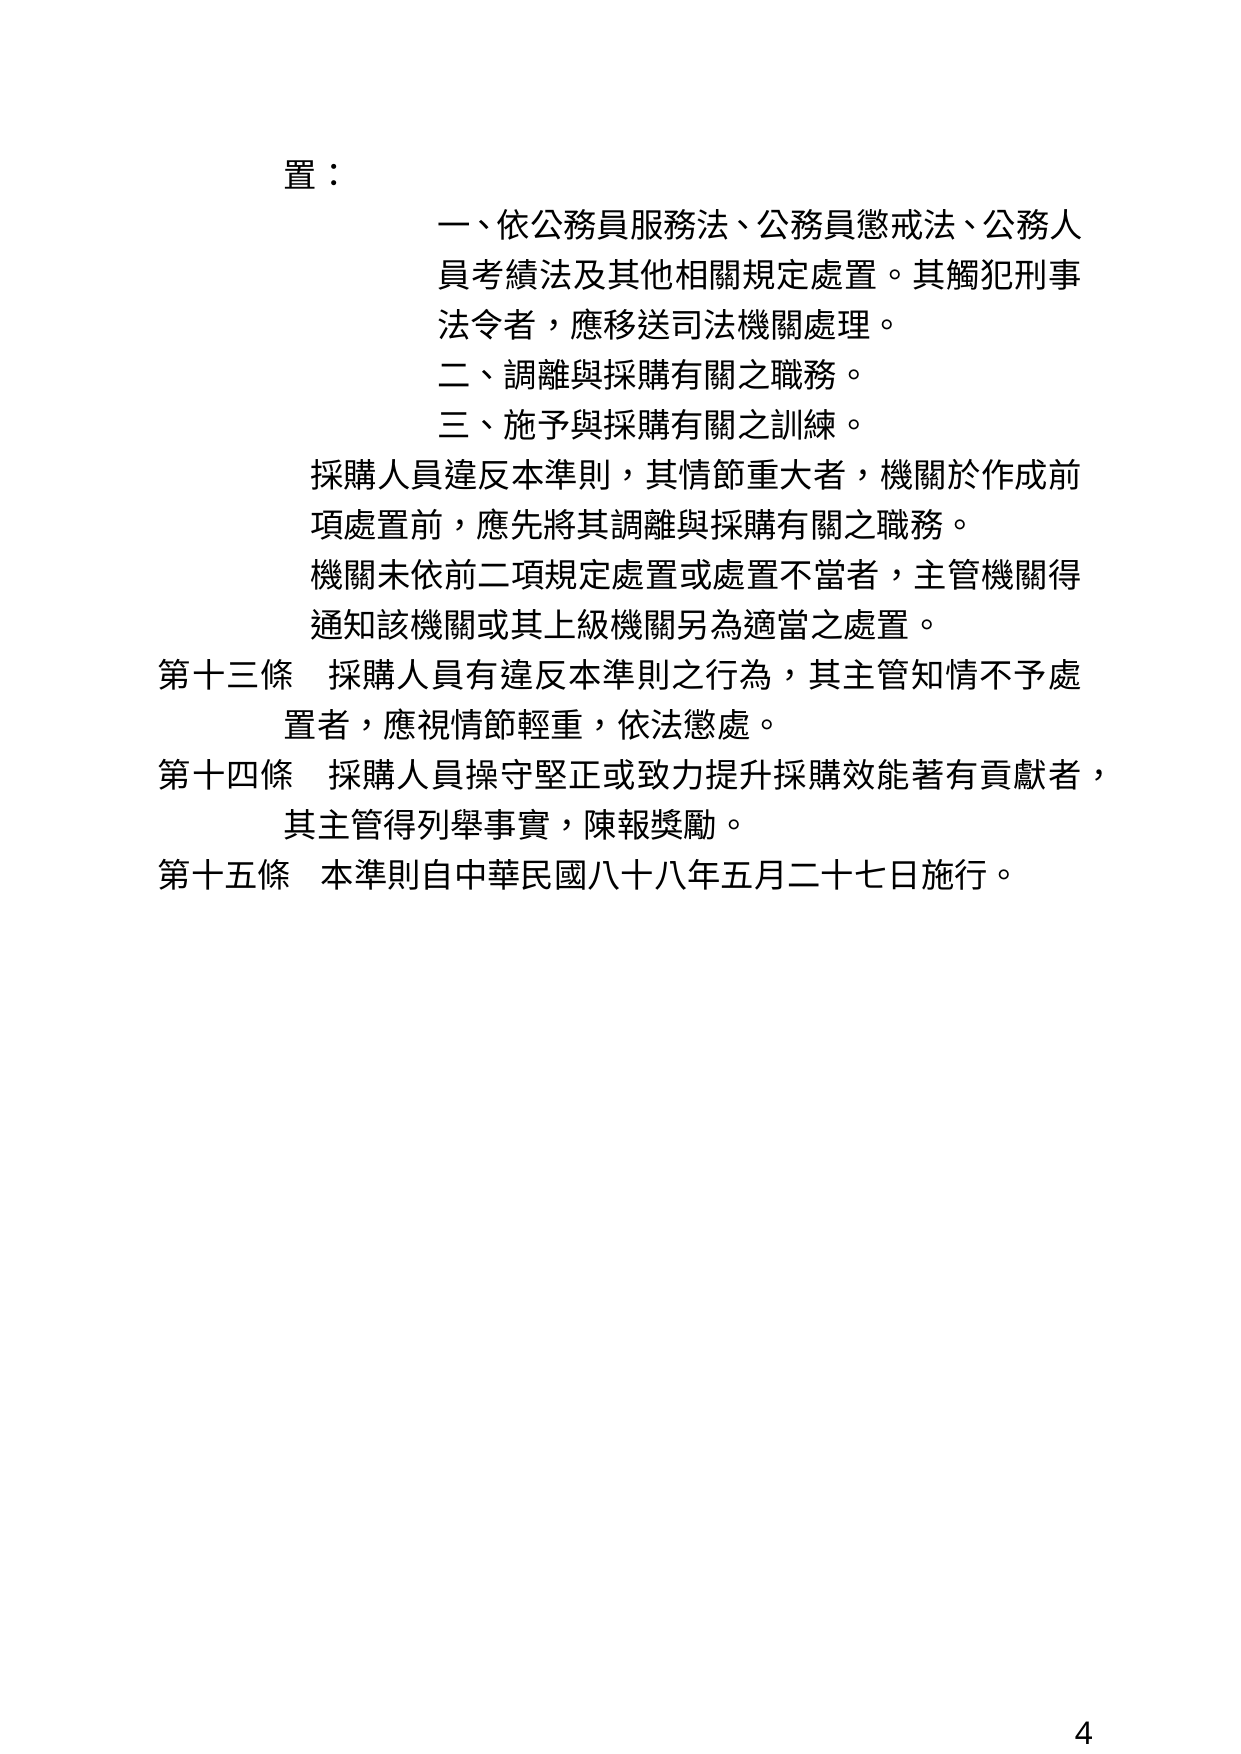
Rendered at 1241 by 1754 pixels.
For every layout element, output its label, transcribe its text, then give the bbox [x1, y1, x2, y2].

text 第十四條 採購人員操守堅正或致力提升採購效能著有貢獻者，其主管得列舉事實，陳報獎勵。 [158, 748, 1083, 848]
text 置： [158, 148, 1083, 198]
text 第十三條 採購人員有違反本準則之行為，其主管知情不予處置者，應視情節輕重，依法懲處。 [158, 648, 1083, 748]
list 二、調離與採購有關之職務。 [372, 348, 1083, 398]
list 三、施予與採購有關之訓練。 [372, 398, 1083, 448]
list 採購人員違反本準則，其情節重大者，機關於作成前項處置前，應先將其調離與採購有關之職務。 [251, 448, 1083, 548]
text 第十五條 本準則自中華民國八十八年五月二十七日施行。 [158, 848, 1083, 898]
list 一、依公務員服務法、公務員懲戒法、公務人員考績法及其他相關規定處置。其觸犯刑事法令者，應移送司法機關處理。 [372, 198, 1083, 348]
list 機關未依前二項規定處置或處置不當者，主管機關得通知該機關或其上級機關另為適當之處置。 [251, 548, 1083, 648]
